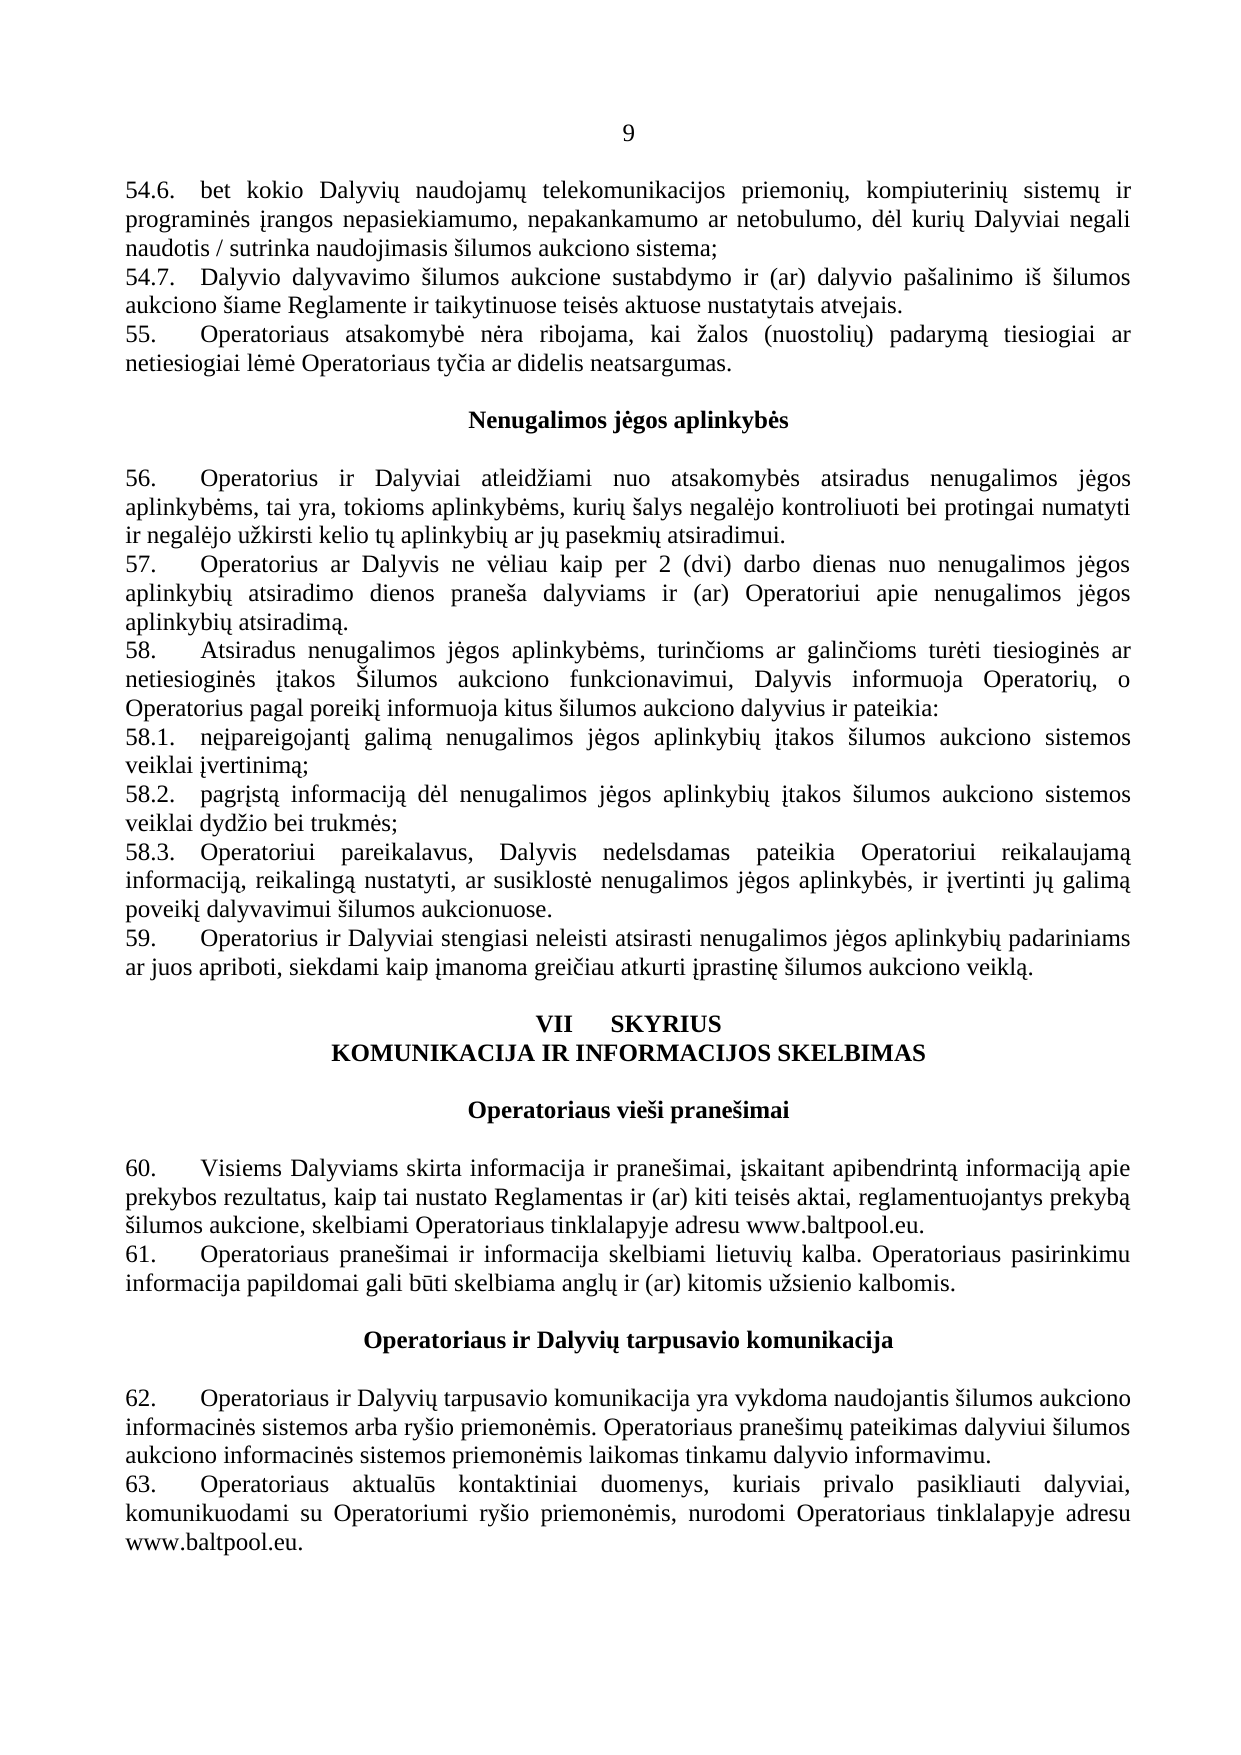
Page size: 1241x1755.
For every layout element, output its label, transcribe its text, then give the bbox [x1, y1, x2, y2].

text VII SKYRIUS [125, 1009, 1132, 1038]
text 58.1. neįpareigojantį galimą nenugalimos jėgos aplinkybių įtakos šilumos aukciono sistemos veiklai įvertinimą; [125, 722, 1132, 779]
text 56. Operatorius ir Dalyviai atleidžiami nuo atsakomybės atsiradus nenugalimos jėgos aplinkybėms, tai yra, tokioms aplinkybėms, kurių šalys negalėjo kontroliuoti bei protingai numatyti ir negalėjo užkirsti kelio tų aplinkybių ar jų pasekmių atsiradimui. [125, 463, 1132, 549]
text 58.2. pagrįstą informaciją dėl nenugalimos jėgos aplinkybių įtakos šilumos aukciono sistemos veiklai dydžio bei trukmės; [125, 779, 1132, 837]
text Operatoriaus vieši pranešimai [125, 1096, 1132, 1124]
text 55. Operatoriaus atsakomybė nėra ribojama, kai žalos (nuostolių) padarymą tiesiogiai ar netiesiogiai lėmė Operatoriaus tyčia ar didelis neatsargumas. [125, 319, 1132, 377]
text 54.6. bet kokio Dalyvių naudojamų telekomunikacijos priemonių, kompiuterinių sistemų ir programinės įrangos nepasiekiamumo, nepakankamumo ar netobulumo, dėl kurių Dalyviai negali naudotis / sutrinka naudojimasis šilumos aukciono sistema; [125, 176, 1132, 262]
text 58.3. Operatoriui pareikalavus, Dalyvis nedelsdamas pateikia Operatoriui reikalaujamą informaciją, reikalingą nustatyti, ar susiklostė nenugalimos jėgos aplinkybės, ir įvertinti jų galimą poveikį dalyvavimui šilumos aukcionuose. [125, 837, 1132, 923]
text 54.7. Dalyvio dalyvavimo šilumos aukcione sustabdymo ir (ar) dalyvio pašalinimo iš šilumos aukciono šiame Reglamente ir taikytinuose teisės aktuose nustatytais atvejais. [125, 262, 1132, 319]
text 58. Atsiradus nenugalimos jėgos aplinkybėms, turinčioms ar galinčioms turėti tiesioginės ar netiesioginės įtakos Šilumos aukciono funkcionavimui, Dalyvis informuoja Operatorių, o Operatorius pagal poreikį informuoja kitus šilumos aukciono dalyvius ir pateikia: [125, 636, 1132, 722]
text Nenugalimos jėgos aplinkybės [125, 406, 1132, 434]
text 59. Operatorius ir Dalyviai stengiasi neleisti atsirasti nenugalimos jėgos aplinkybių padariniams ar juos apriboti, siekdami kaip įmanoma greičiau atkurti įprastinę šilumos aukciono veiklą. [125, 923, 1132, 981]
text 61. Operatoriaus pranešimai ir informacija skelbiami lietuvių kalba. Operatoriaus pasirinkimu informacija papildomai gali būti skelbiama anglų ir (ar) kitomis užsienio kalbomis. [125, 1239, 1132, 1297]
text Operatoriaus ir Dalyvių tarpusavio komunikacija [125, 1326, 1132, 1354]
text 60. Visiems Dalyviams skirta informacija ir pranešimai, įskaitant apibendrintą informaciją apie prekybos rezultatus, kaip tai nustato Reglamentas ir (ar) kiti teisės aktai, reglamentuojantys prekybą šilumos aukcione, skelbiami Operatoriaus tinklalapyje adresu www.baltpool.eu. [125, 1153, 1132, 1239]
text 62. Operatoriaus ir Dalyvių tarpusavio komunikacija yra vykdoma naudojantis šilumos aukciono informacinės sistemos arba ryšio priemonėmis. Operatoriaus pranešimų pateikimas dalyviui šilumos aukciono informacinės sistemos priemonėmis laikomas tinkamu dalyvio informavimu. [125, 1383, 1132, 1469]
text 57. Operatorius ar Dalyvis ne vėliau kaip per 2 (dvi) darbo dienas nuo nenugalimos jėgos aplinkybių atsiradimo dienos praneša dalyviams ir (ar) Operatoriui apie nenugalimos jėgos aplinkybių atsiradimą. [125, 549, 1132, 636]
text KOMUNIKACIJA IR INFORMACIJOS SKELBIMAS [125, 1038, 1132, 1067]
text 63. Operatoriaus aktualūs kontaktiniai duomenys, kuriais privalo pasikliauti dalyviai, komunikuodami su Operatoriumi ryšio priemonėmis, nurodomi Operatoriaus tinklalapyje adresu www.baltpool.eu. [125, 1469, 1132, 1556]
